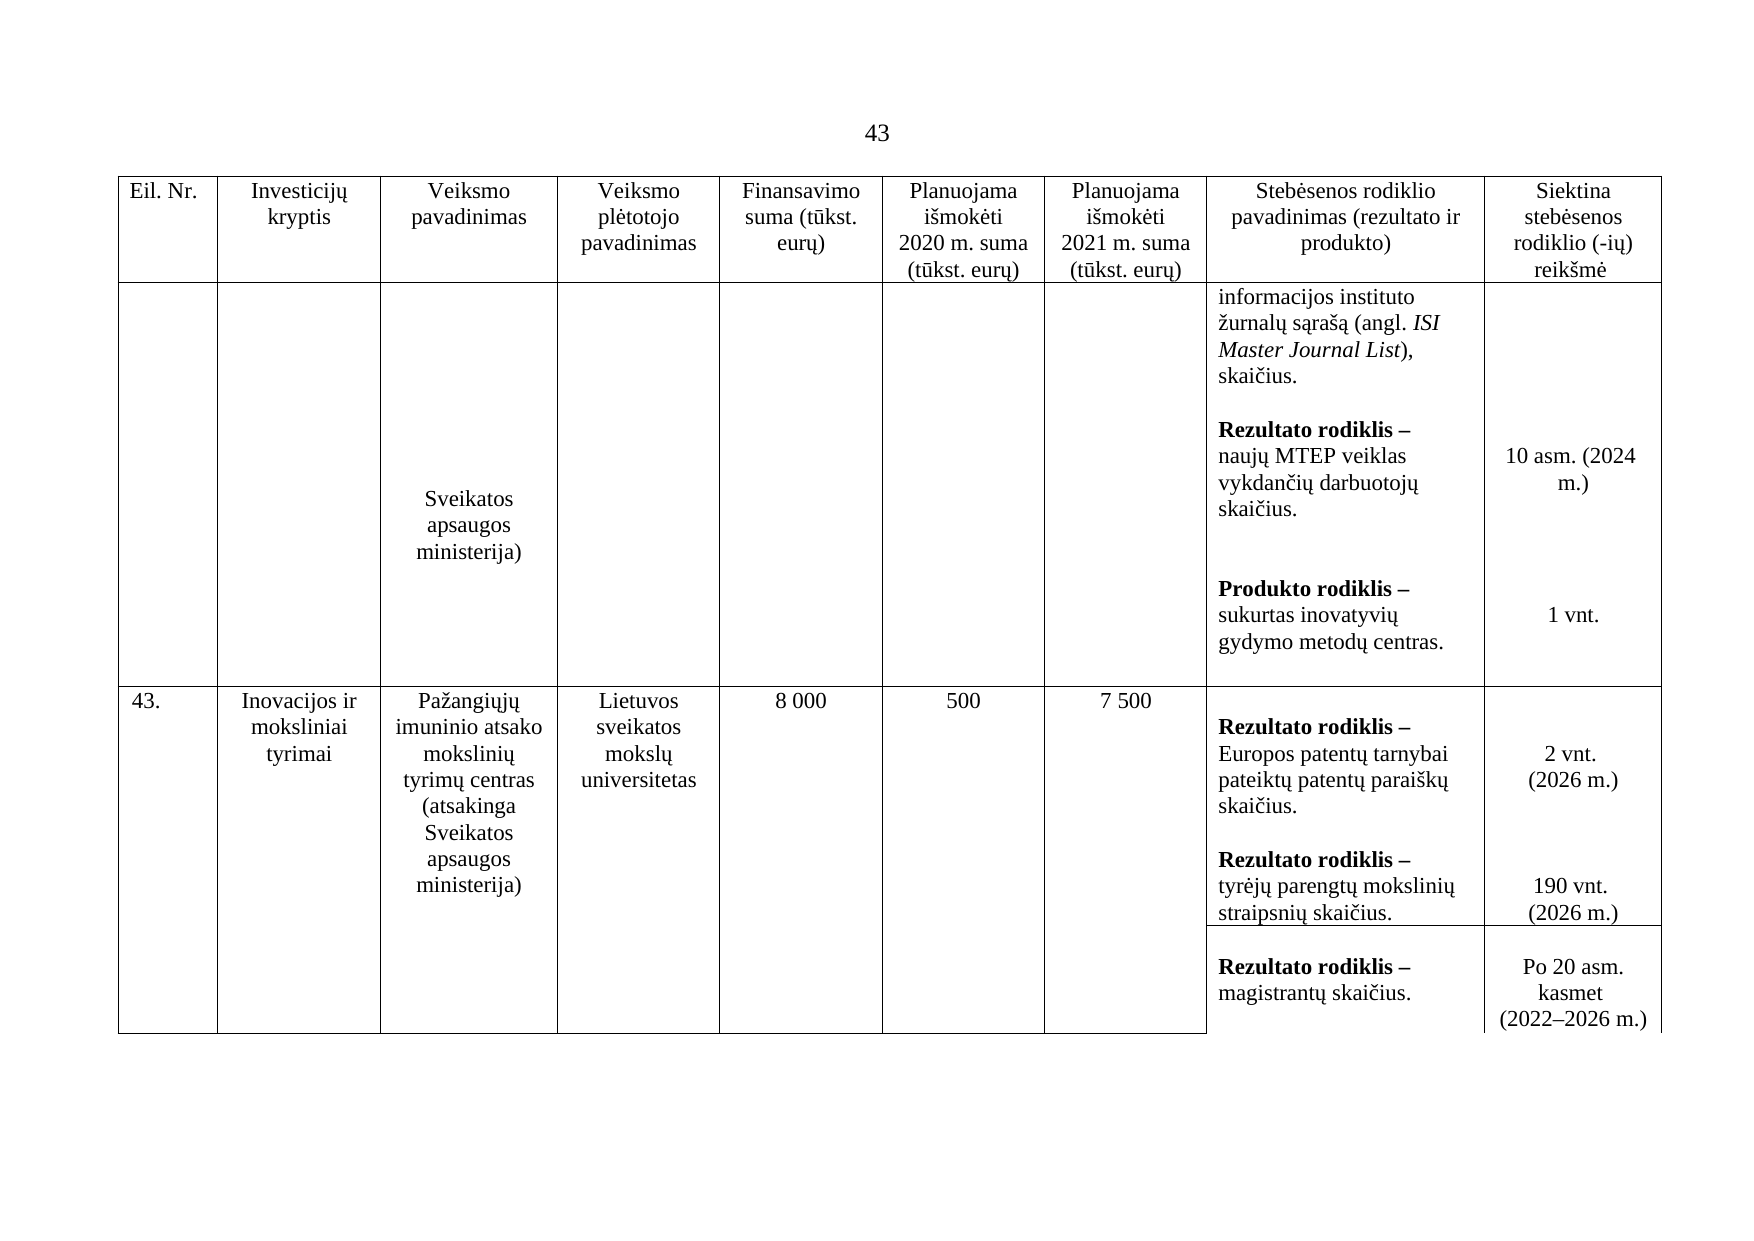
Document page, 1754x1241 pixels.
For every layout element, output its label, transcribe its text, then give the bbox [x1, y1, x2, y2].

table_cell Produkto rodiklis – sukurtas inovatyvių gydymo metodų centras. [1207, 548, 1484, 686]
table_cell Pažangiųjų imuninio atsako mokslinių tyrimų centras (atsakinga Sveikatos apsaugos ministerija) [381, 687, 557, 1032]
table_header Stebėsenos rodiklio pavadinimas (rezultato ir produkto) [1207, 177, 1484, 282]
table_cell 1 vnt. [1485, 548, 1661, 686]
table_cell informacijos instituto žurnalų sąrašą (angl. ISI Master Journal List), skaičius. [1207, 283, 1484, 388]
table_cell [558, 283, 719, 686]
table_cell [1045, 283, 1206, 686]
table_header Siektina stebėsenos rodiklio (-ių) reikšmė [1485, 177, 1661, 282]
table_cell Rezultato rodiklis – naujų MTEP veiklas vykdančių darbuotojų skaičius. [1207, 389, 1484, 548]
table_cell 2 vnt. (2026 m.) [1485, 687, 1661, 819]
table_cell [1485, 283, 1661, 388]
table_cell Lietuvos sveikatos mokslų universitetas [558, 687, 719, 1032]
table_cell 10 asm. (2024 m.) [1485, 389, 1661, 548]
table_header Investicijų kryptis [218, 177, 380, 282]
table_cell 43. [119, 687, 217, 1032]
table_cell 500 [883, 687, 1044, 1032]
table_cell Sveikatos apsaugos ministerija) [381, 283, 557, 686]
table_header Veiksmo plėtotojo pavadinimas [558, 177, 719, 282]
table_header Planuojama išmokėti 2020 m. suma (tūkst. eurų) [883, 177, 1044, 282]
table_cell 7 500 [1045, 687, 1206, 1032]
table_cell [119, 283, 217, 686]
table_header Planuojama išmokėti 2021 m. suma (tūkst. eurų) [1045, 177, 1206, 282]
table_cell 8 000 [720, 687, 882, 1032]
table_cell Po 20 asm. kasmet (2022–2026 m.) [1485, 926, 1661, 1032]
table_cell Rezultato rodiklis – tyrėjų parengtų mokslinių straipsnių skaičius. [1207, 819, 1484, 925]
table_header Veiksmo pavadinimas [381, 177, 557, 282]
table_cell [720, 283, 882, 686]
table_cell 190 vnt. (2026 m.) [1485, 819, 1661, 925]
table_header Eil. Nr. [119, 177, 217, 282]
table_header Finansavimo suma (tūkst. eurų) [720, 177, 882, 282]
table_cell Inovacijos ir moksliniai tyrimai [218, 687, 380, 1032]
table_cell Rezultato rodiklis – magistrantų skaičius. [1207, 926, 1484, 1032]
table_cell [883, 283, 1044, 686]
table_cell [218, 283, 380, 686]
table_cell Rezultato rodiklis – Europos patentų tarnybai pateiktų patentų paraiškų skaičius. [1207, 687, 1484, 819]
